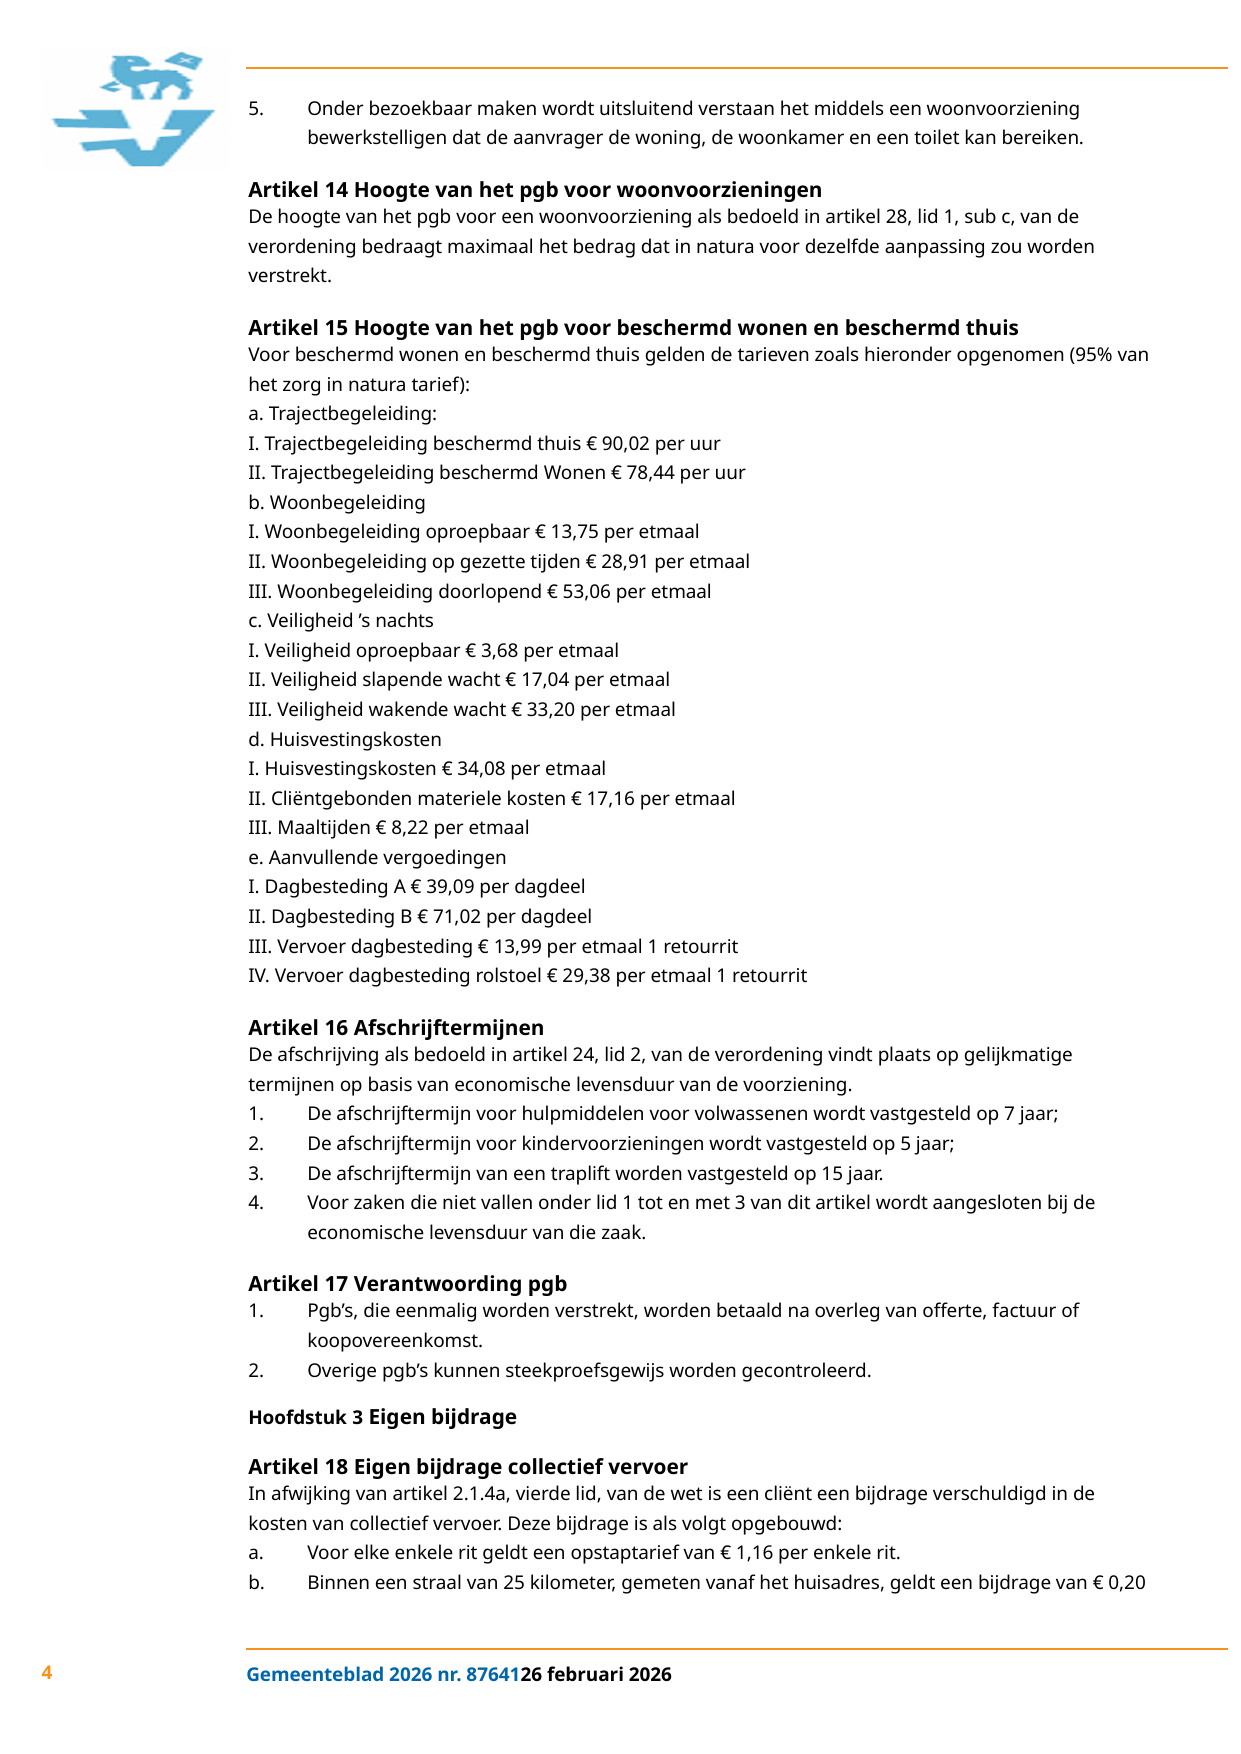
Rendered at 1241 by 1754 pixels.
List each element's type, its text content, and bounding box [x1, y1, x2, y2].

text II. Woonbegeleiding op gezette tijden € 28,91 per etmaal [248, 548, 1152, 574]
text Artikel 14 Hoogte van het pgb voor woonvoorzieningen [248, 175, 1152, 203]
text Artikel 17 Verantwoording pgb [248, 1269, 1152, 1298]
list Binnen een straal van 25 kilometer, gemeten vanaf het huisadres, geldt een bijdrage van € 0,20 [248, 1569, 1152, 1595]
list Voor zaken die niet vallen onder lid 1 tot en met 3 van dit artikel wordt aangesloten bij de economische levensduur van die zaak. [248, 1189, 1152, 1244]
text d. Huisvestingskosten [248, 726, 1152, 752]
text Artikel 16 Afschrijftermijnen [248, 1013, 1152, 1041]
text IV. Vervoer dagbesteding rolstoel € 29,38 per etmaal 1 retourrit [248, 962, 1152, 988]
list De afschrijftermijn van een traplift worden vastgesteld op 15 jaar. [248, 1160, 1152, 1185]
text III. Maaltijden € 8,22 per etmaal [248, 814, 1152, 840]
text I. Trajectbegeleiding beschermd thuis € 90,02 per uur [248, 430, 1152, 456]
text c. Veiligheid ’s nachts [248, 607, 1152, 633]
list De afschrijftermijn voor kindervoorzieningen wordt vastgesteld op 5 jaar; [248, 1130, 1152, 1156]
text I. Veiligheid oproepbaar € 3,68 per etmaal [248, 637, 1152, 663]
text b. Woonbegeleiding [248, 489, 1152, 515]
text a. Trajectbegeleiding: [248, 400, 1152, 426]
list Voor elke enkele rit geldt een opstaptarief van € 1,16 per enkele rit. [248, 1539, 1152, 1565]
text II. Dagbesteding B € 71,02 per dagdeel [248, 903, 1152, 929]
text III. Vervoer dagbesteding € 13,99 per etmaal 1 retourrit [248, 933, 1152, 959]
text I. Woonbegeleiding oproepbaar € 13,75 per etmaal [248, 519, 1152, 544]
text II. Veiligheid slapende wacht € 17,04 per etmaal [248, 667, 1152, 692]
text III. Veiligheid wakende wacht € 33,20 per etmaal [248, 696, 1152, 722]
text e. Aanvullende vergoedingen [248, 844, 1152, 870]
text Hoofdstuk 3 Eigen bijdrage [248, 1402, 1152, 1431]
text I. Huisvestingskosten € 34,08 per etmaal [248, 755, 1152, 781]
text De afschrijving als bedoeld in artikel 24, lid 2, van de verordening vindt plaats op gelijkmatige termijnen op basis van economische levensduur van de voorziening. [248, 1041, 1152, 1097]
text III. Woonbegeleiding doorlopend € 53,06 per etmaal [248, 578, 1152, 604]
picture [41, 47, 231, 172]
list Pgb’s, die eenmalig worden verstrekt, worden betaald na overleg van offerte, factuur of koopovereenkomst. [248, 1298, 1152, 1353]
list Onder bezoekbaar maken wordt uitsluitend verstaan het middels een woonvoorziening bewerkstelligen dat de aanvrager de woning, de woonkamer en een toilet kan bereiken. [248, 95, 1152, 150]
text Artikel 18 Eigen bijdrage collectief vervoer [248, 1452, 1152, 1480]
text I. Dagbesteding A € 39,09 per dagdeel [248, 874, 1152, 899]
text II. Trajectbegeleiding beschermd Wonen € 78,44 per uur [248, 459, 1152, 485]
text De hoogte van het pgb voor een woonvoorziening als bedoeld in artikel 28, lid 1, sub c, van de verordening bedraagt maximaal het bedrag dat in natura voor dezelfde aanpassing zou worden verstrekt. [248, 203, 1152, 288]
text Artikel 15 Hoogte van het pgb voor beschermd wonen en beschermd thuis [248, 313, 1152, 341]
text Voor beschermd wonen en beschermd thuis gelden de tarieven zoals hieronder opgenomen (95% van het zorg in natura tarief): [248, 341, 1152, 397]
text II. Cliëntgebonden materiele kosten € 17,16 per etmaal [248, 785, 1152, 811]
text In afwijking van artikel 2.1.4a, vierde lid, van de wet is een cliënt een bijdrage verschuldigd in de kosten van collectief vervoer. Deze bijdrage is als volgt opgebouwd: [248, 1480, 1152, 1536]
list De afschrijftermijn voor hulpmiddelen voor volwassenen wordt vastgesteld op 7 jaar; [248, 1101, 1152, 1126]
list Overige pgb’s kunnen steekproefsgewijs worden gecontroleerd. [248, 1357, 1152, 1383]
